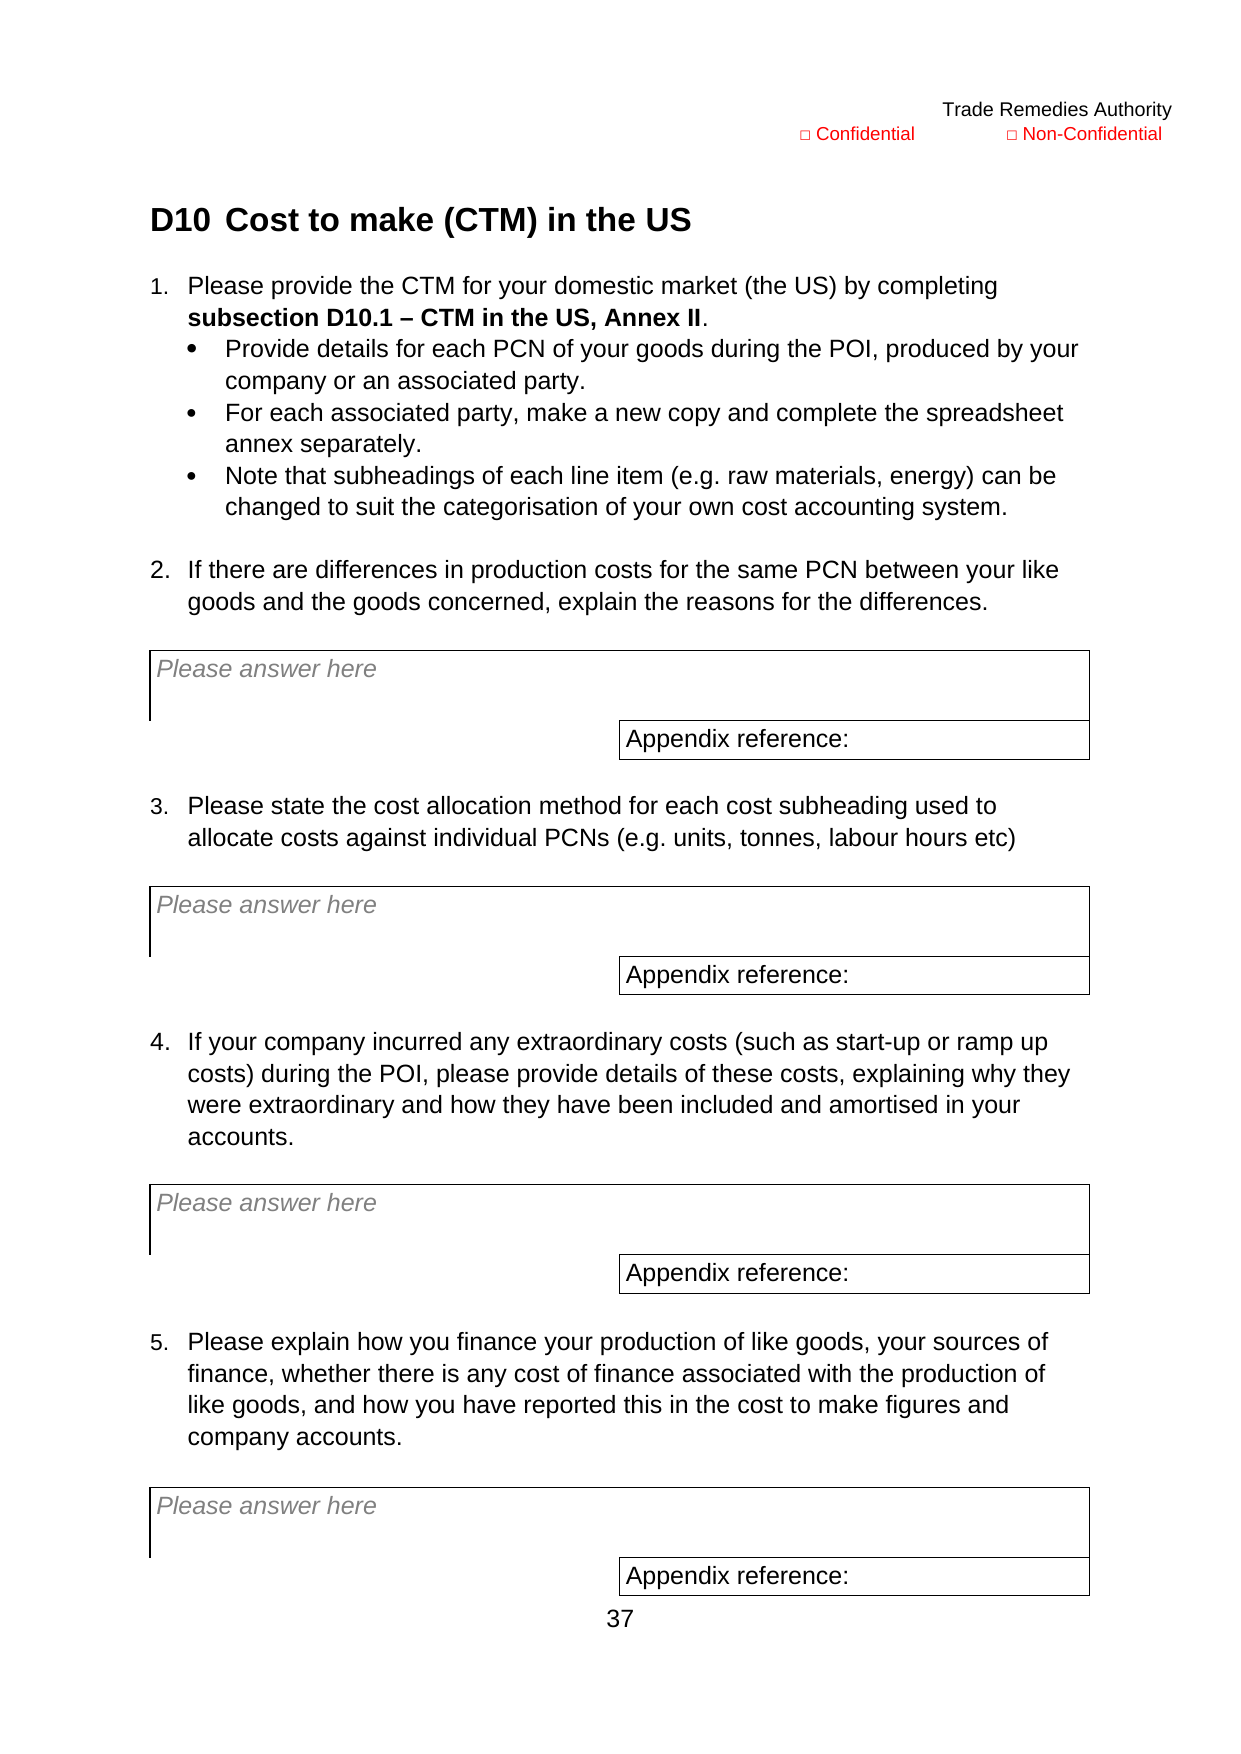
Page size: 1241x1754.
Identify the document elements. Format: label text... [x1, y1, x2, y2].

table_header Please answer here [151, 651, 1089, 720]
table_cell [150, 1255, 619, 1292]
table_header Please answer here [151, 1185, 1089, 1254]
list Please provide the CTM for your domestic market (the US) by completing subsection D10.1 – CTM in the US, Annex II. [150, 271, 1090, 332]
table_cell Appendix reference: [620, 957, 1089, 994]
list Note that subheadings of each line item (e.g. raw materials, energy) can be changed to suit the categorisation of your own cost accounting system. [187, 461, 1090, 521]
subtitle D10 Cost to make (CTM) in the US [150, 200, 1090, 239]
list Please explain how you finance your production of like goods, your sources of finance, whether there is any cost of finance associated with the production of like goods, and how you have reported this in the cost to make figures and company accounts. [150, 1327, 1090, 1450]
list If there are differences in production costs for the same PCN between your like goods and the goods concerned, explain the reasons for the differences. [150, 556, 1090, 616]
list Please state the cost allocation method for each cost subheading used to allocate costs against individual PCNs (e.g. units, tonnes, labour hours etc) [150, 791, 1090, 852]
list Provide details for each PCN of your goods during the POI, produced by your company or an associated party. [187, 334, 1090, 395]
table_header Please answer here [151, 1488, 1089, 1557]
list If your company incurred any extraordinary costs (such as start-up or ramp up costs) during the POI, please provide details of these costs, explaining why they were extraordinary and how they have been included and amortised in your accounts. [150, 1027, 1090, 1150]
table_cell [150, 1558, 619, 1595]
table_cell [150, 957, 619, 994]
table_cell Appendix reference: [620, 721, 1089, 759]
table_cell Appendix reference: [620, 1558, 1089, 1595]
table_cell Appendix reference: [620, 1255, 1089, 1292]
list For each associated party, make a new copy and complete the spreadsheet annex separately. [187, 398, 1090, 458]
table_header Please answer here [151, 887, 1089, 956]
table_cell [150, 721, 619, 759]
